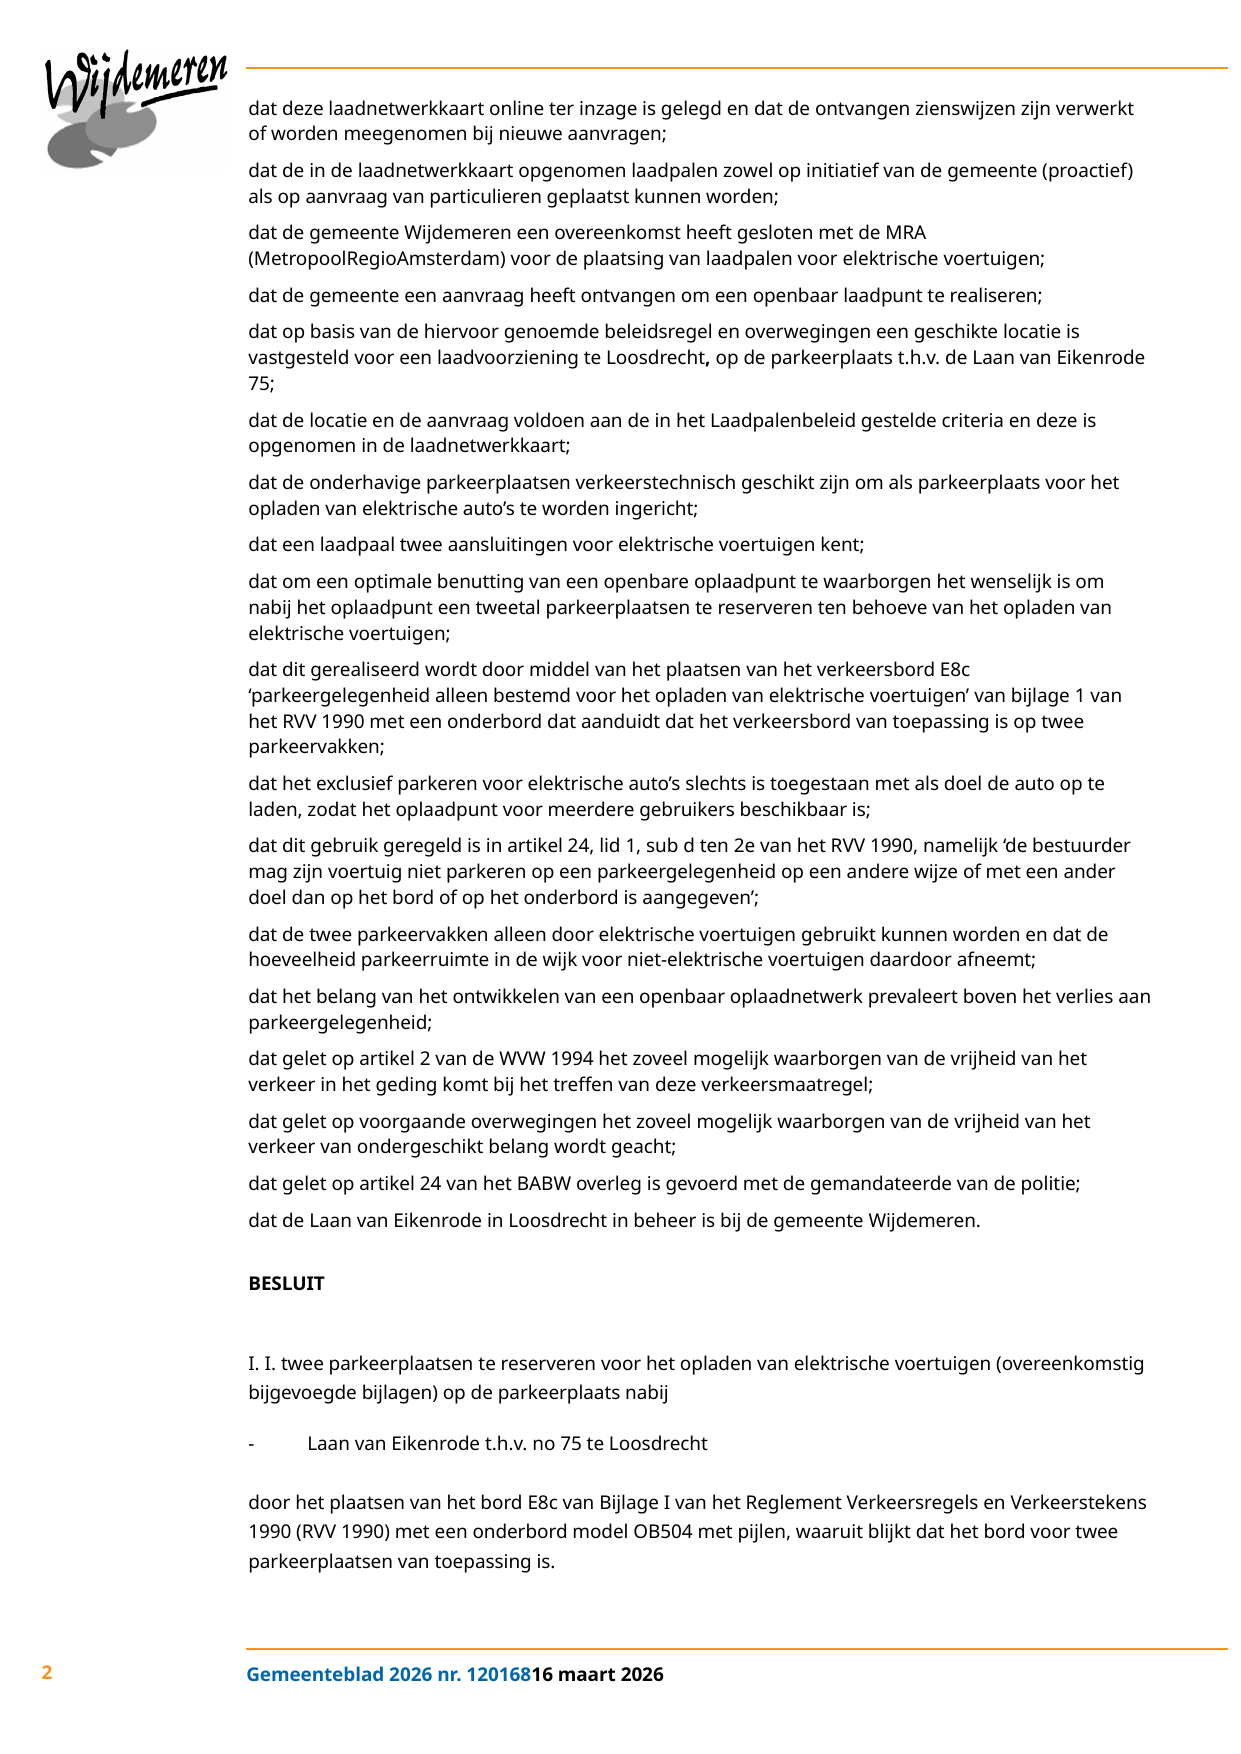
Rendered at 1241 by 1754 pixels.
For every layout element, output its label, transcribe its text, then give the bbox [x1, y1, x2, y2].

picture [41, 47, 231, 172]
text dat de onderhavige parkeerplaatsen verkeerstechnisch geschikt zijn om als parkeerplaats voor het opladen van elektrische auto’s te worden ingericht; [248, 469, 1152, 521]
text dat de gemeente een aanvraag heeft ontvangen om een openbaar laadpunt te realiseren; [248, 282, 1152, 308]
text dat het belang van het ontwikkelen van een openbaar oplaadnetwerk prevaleert boven het verlies aan parkeergelegenheid; [248, 983, 1152, 1034]
text BESLUIT [248, 1270, 1152, 1295]
text dat om een optimale benutting van een openbare oplaadpunt te waarborgen het wenselijk is om nabij het oplaadpunt een tweetal parkeerplaatsen te reserveren ten behoeve van het opladen van elektrische voertuigen; [248, 568, 1152, 645]
text dat de in de laadnetwerkkaart opgenomen laadpalen zowel op initiatief van de gemeente (proactief) als op aanvraag van particulieren geplaatst kunnen worden; [248, 157, 1152, 209]
text dat deze laadnetwerkkaart online ter inzage is gelegd en dat de ontvangen zienswijzen zijn verwerkt of worden meegenomen bij nieuwe aanvragen; [248, 95, 1152, 146]
text dat de locatie en de aanvraag voldoen aan de in het Laadpalenbeleid gestelde criteria en deze is opgenomen in de laadnetwerkkaart; [248, 407, 1152, 458]
text dat op basis van de hiervoor genoemde beleidsregel en overwegingen een geschikte locatie is vastgesteld voor een laadvoorziening te Loosdrecht, op de parkeerplaats t.h.v. de Laan van Eikenrode 75; [248, 319, 1152, 396]
text dat de gemeente Wijdemeren een overeenkomst heeft gesloten met de MRA (MetropoolRegioAmsterdam) voor de plaatsing van laadpalen voor elektrische voertuigen; [248, 219, 1152, 271]
text dat een laadpaal twee aansluitingen voor elektrische voertuigen kent; [248, 532, 1152, 557]
text dat gelet op artikel 24 van het BABW overleg is gevoerd met de gemandateerde van de politie; [248, 1170, 1152, 1196]
text dat de twee parkeervakken alleen door elektrische voertuigen gebruikt kunnen worden en dat de hoeveelheid parkeerruimte in de wijk voor niet-elektrische voertuigen daardoor afneemt; [248, 921, 1152, 972]
text dat gelet op voorgaande overwegingen het zoveel mogelijk waarborgen van de vrijheid van het verkeer van ondergeschikt belang wordt geacht; [248, 1108, 1152, 1159]
text dat dit gerealiseerd wordt door middel van het plaatsen van het verkeersbord E8c ‘parkeergelegenheid alleen bestemd voor het opladen van elektrische voertuigen’ van bijlage 1 van het RVV 1990 met een onderbord dat aanduidt dat het verkeersbord van toepassing is op twee parkeervakken; [248, 656, 1152, 759]
text I. I. twee parkeerplaatsen te reserveren voor het opladen van elektrische voertuigen (overeenkomstig bijgevoegde bijlagen) op de parkeerplaats nabij [248, 1350, 1152, 1405]
text dat het exclusief parkeren voor elektrische auto’s slechts is toegestaan met als doel de auto op te laden, zodat het oplaadpunt voor meerdere gebruikers beschikbaar is; [248, 770, 1152, 822]
text dat gelet op artikel 2 van de WVW 1994 het zoveel mogelijk waarborgen van de vrijheid van het verkeer in het geding komt bij het treffen van deze verkeersmaatregel; [248, 1046, 1152, 1097]
text dat dit gebruik geregeld is in artikel 24, lid 1, sub d ten 2e van het RVV 1990, namelijk ‘de bestuurder mag zijn voertuig niet parkeren op een parkeergelegenheid op een andere wijze of met een ander doel dan op het bord of op het onderbord is aangegeven’; [248, 833, 1152, 910]
list Laan van Eikenrode t.h.v. no 75 te Loosdrecht [248, 1430, 1152, 1455]
text door het plaatsen van het bord E8c van Bijlage I van het Reglement Verkeersregels en Verkeerstekens 1990 (RVV 1990) met een onderbord model OB504 met pijlen, waaruit blijkt dat het bord voor twee parkeerplaatsen van toepassing is. [248, 1489, 1152, 1574]
text dat de Laan van Eikenrode in Loosdrecht in beheer is bij de gemeente Wijdemeren. [248, 1207, 1152, 1233]
